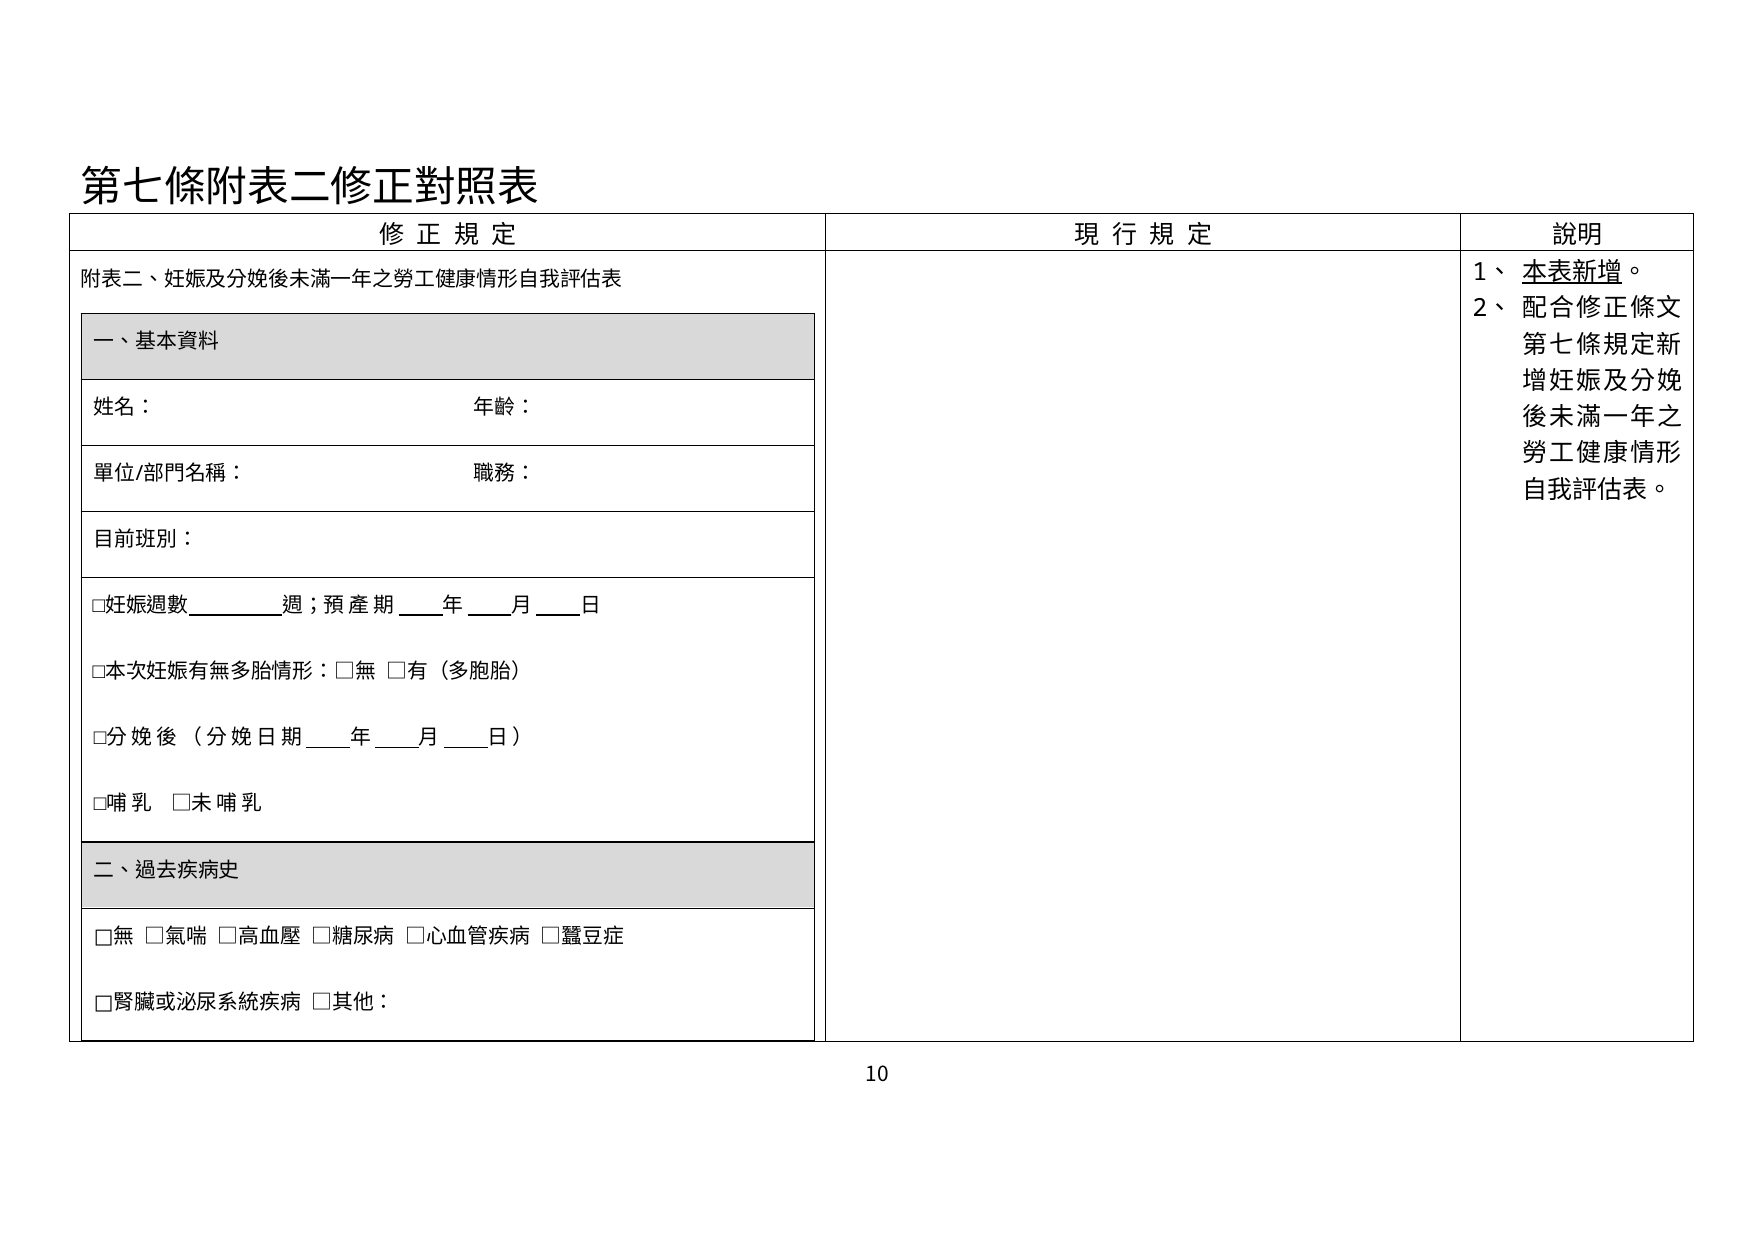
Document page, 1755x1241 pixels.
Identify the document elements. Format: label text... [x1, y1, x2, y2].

table_header 第七條附表二修正對照表 [69, 153, 1693, 213]
table_cell 二、過去疾病史 [82, 843, 814, 907]
table_cell 年齡： [461, 380, 814, 445]
table_cell 說明 [1461, 214, 1693, 250]
table_header 一、基本資料 [82, 314, 814, 379]
table_cell 姓名： [82, 380, 461, 445]
table_cell 目前班別： [82, 512, 814, 577]
table_cell 職務： [461, 446, 814, 511]
table_cell □妊娠週數 週；預產期 年 月 日 □本次妊娠有無多胎情形：□無 □有（多胞胎） □分娩後（分娩日期 年 月 日） □哺乳 □未哺乳 [82, 578, 814, 841]
table_cell 修正規定 [70, 214, 825, 250]
table_cell 現行規定 [826, 214, 1460, 250]
table_cell 本表新增。 配合修正條文第七條規定新增妊娠及分娩後未滿一年之勞工健康情形自我評估表。 [1461, 251, 1693, 1041]
table_cell □無 □氣喘 □高血壓 □糖尿病 □心血管疾病 □蠶豆症 □腎臟或泌尿系統疾病 □其他： [82, 909, 814, 1039]
table_cell 單位/部門名稱： [82, 446, 461, 511]
table_cell [826, 251, 1460, 1041]
table_cell 附表二、妊娠及分娩後未滿一年之勞工健康情形自我評估表 [70, 251, 825, 1041]
